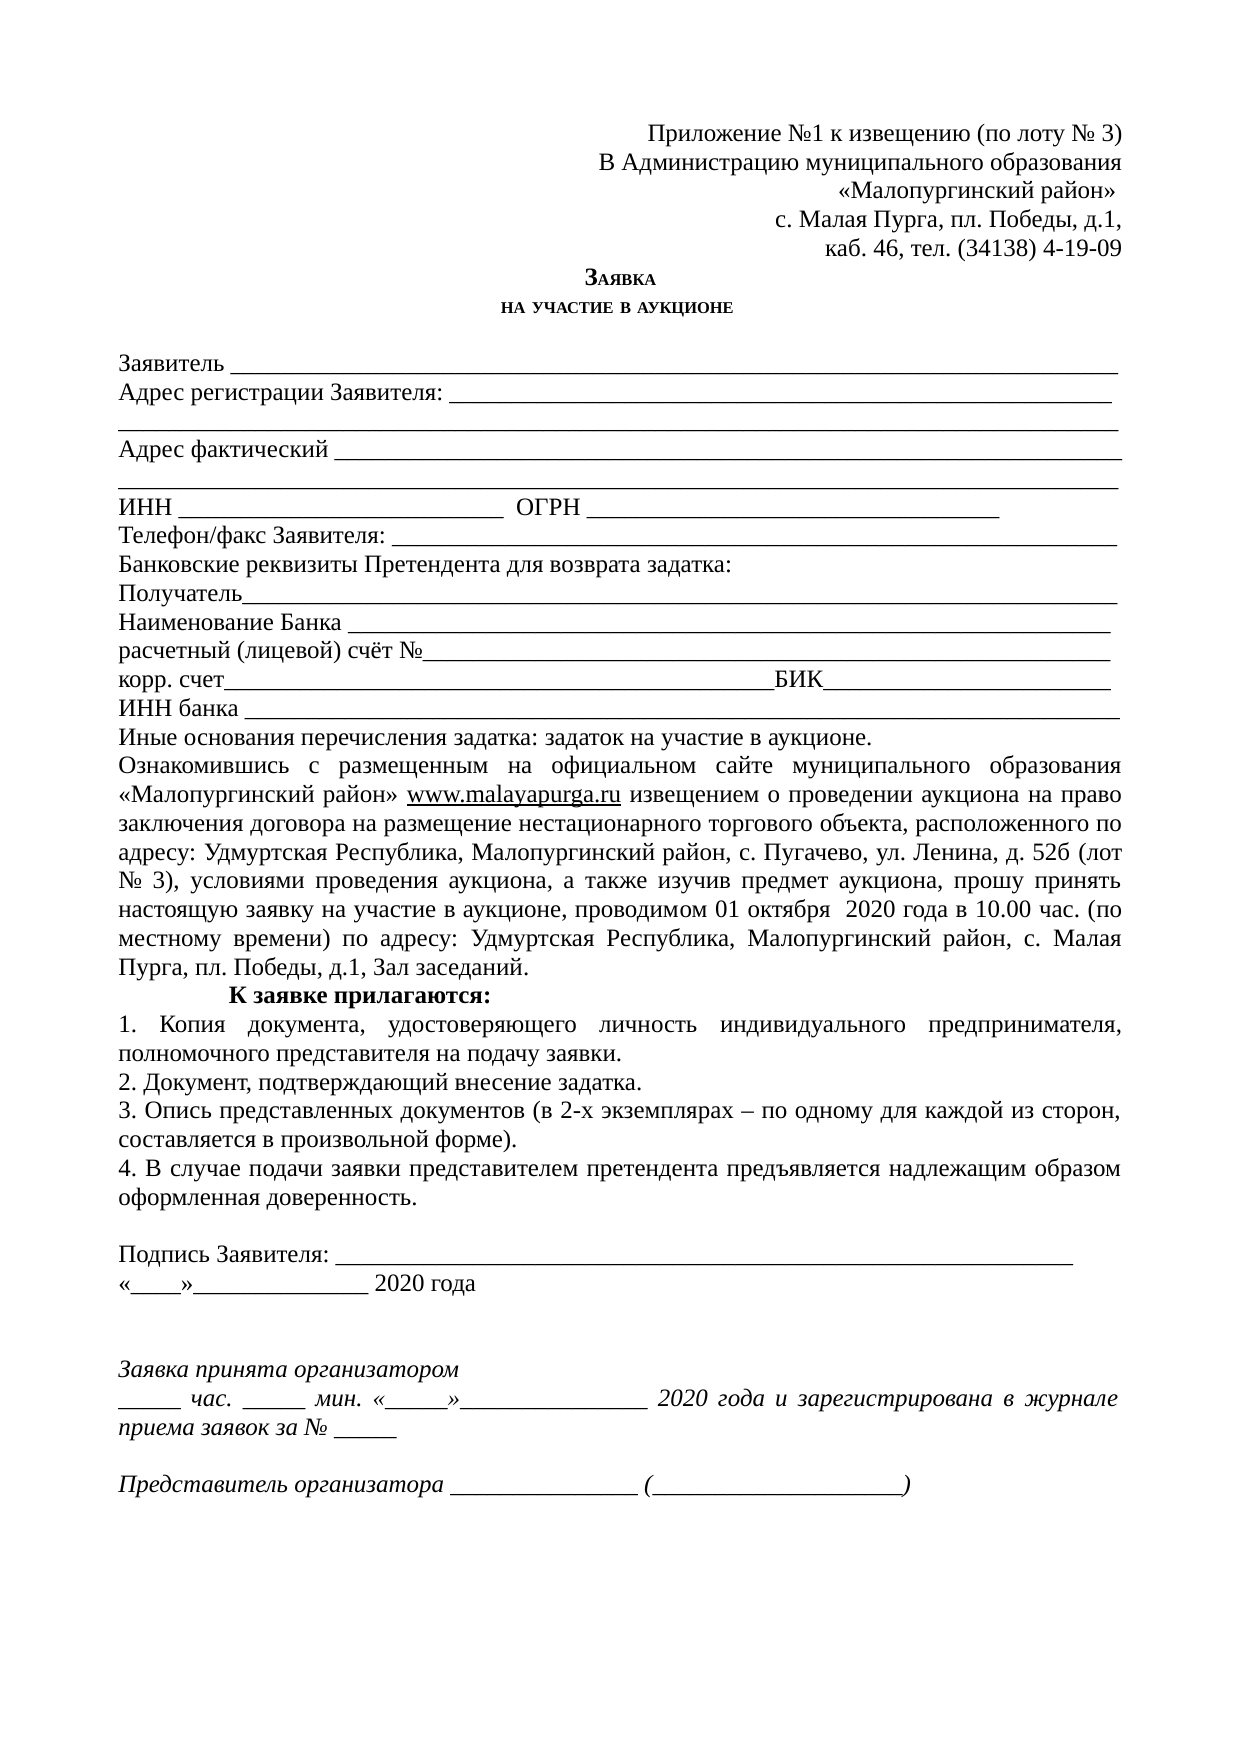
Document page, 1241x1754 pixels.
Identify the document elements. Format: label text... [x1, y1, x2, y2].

text расчетный (лицевой) счёт №_______________________________________________________ [118, 636, 1122, 664]
text Подпись Заявителя: ___________________________________________________________ [118, 1239, 1122, 1268]
text Заявка [118, 262, 1122, 291]
text каб. 46, тел. (34138) 4-19-09 [118, 233, 1122, 262]
text «Малопургинский район» [118, 176, 1122, 204]
text «____»______________ 2020 года [118, 1268, 1122, 1297]
text Ознакомившись с размещенным на официальном сайте муниципального образования «Малопургинский район» www.malayapurga.ru извещением о проведении аукциона на право заключения договора на размещение нестационарного торгового объекта, расположенного по адресу: Удмуртская Республика, Малопургинский район, с. Пугачево, ул. Ленина, д. 52б (лот № 3), сусловиями проведения аукциона, а также изучив предмет аукциона, прошу принять настоящую заявку на участие в аукционе, проводимом 01 октября 2020 года в 10.00 час. (по местному времени) по адресу: Удмуртская Республика, Малопургинский район, с. Малая Пурга, пл. Победы, д.1, Зал заседаний. [118, 751, 1122, 981]
text Заявитель _______________________________________________________________________ [118, 348, 1122, 377]
text Заявка принята организатором [118, 1354, 1122, 1383]
text 1. Копия документа, удостоверяющего личность индивидуального предпринимателя, полномочного представителя на подачу заявки. [118, 1009, 1122, 1067]
text _____ час. _____ мин. «_____»_______________ 2020 года и зарегистрирована в журнале приема заявок за № _____ [118, 1383, 1122, 1441]
text корр. счет____________________________________________БИК_______________________ [118, 664, 1122, 693]
text Приложение №1 к извещению (по лоту № 3) [118, 118, 1122, 147]
text 2. Документ, подтверждающий внесение задатка. [118, 1067, 1122, 1096]
text на участие в аукционе [118, 291, 1122, 319]
text ________________________________________________________________________________ [118, 406, 1122, 434]
text ИНН банка ______________________________________________________________________ [118, 693, 1122, 722]
text Адрес фактический _______________________________________________________________ [118, 434, 1122, 463]
text Адрес регистрации Заявителя: _____________________________________________________ [118, 377, 1122, 406]
text Телефон/факс Заявителя: __________________________________________________________ [118, 521, 1122, 549]
text Банковские реквизиты Претендента для возврата задатка: Получатель______________________________________________________________________ [118, 549, 1122, 607]
text Иные основания перечисления задатка: задаток на участие в аукционе. [118, 722, 1122, 751]
text ________________________________________________________________________________ [118, 463, 1122, 492]
text 3. Опись представленных документов (в 2-х экземплярах – по одному для каждой из сторон, составляется в произвольной форме). [118, 1096, 1122, 1153]
text 4. В случае подачи заявки представителем претендента предъявляется надлежащим образом оформленная доверенность. [118, 1153, 1122, 1211]
text В Администрацию муниципального образования [118, 147, 1122, 176]
text ИНН __________________________ ОГРН _________________________________ [118, 492, 1122, 521]
text Наименование Банка _____________________________________________________________ [118, 607, 1122, 636]
text с. Малая Пурга, пл. Победы, д.1, [118, 204, 1122, 233]
text К заявке прилагаются: [124, 981, 1121, 1009]
text Представитель организатора _______________ (____________________) [118, 1469, 1122, 1498]
